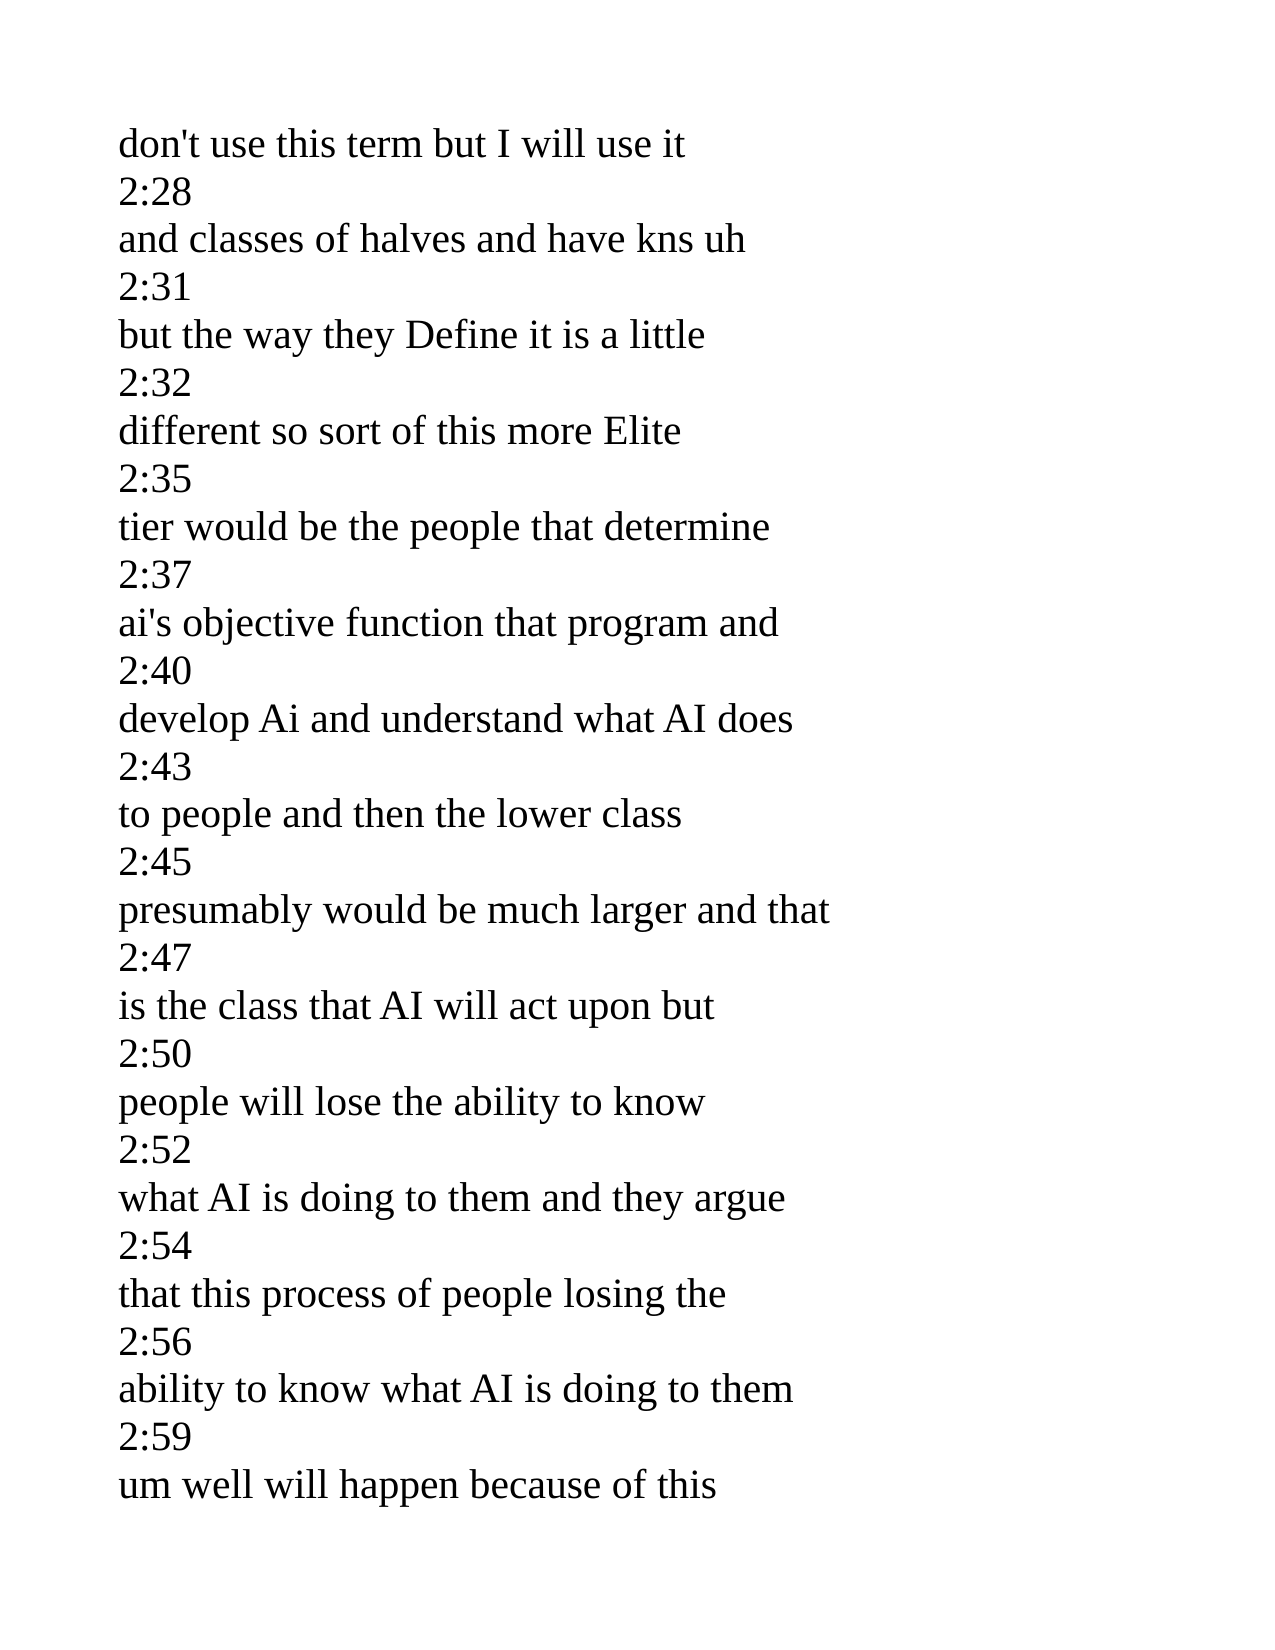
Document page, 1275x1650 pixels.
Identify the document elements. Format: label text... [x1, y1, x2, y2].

text 2:54 [118, 1220, 1157, 1268]
text 2:37 [118, 549, 1157, 597]
text that this process of people losing the [118, 1268, 1157, 1316]
text 2:45 [118, 837, 1157, 885]
text ai's objective function that program and [118, 597, 1157, 645]
text 2:52 [118, 1124, 1157, 1172]
text 2:59 [118, 1412, 1157, 1460]
text is the class that AI will act upon but [118, 981, 1157, 1028]
text 2:43 [118, 741, 1157, 789]
text 2:40 [118, 645, 1157, 693]
text um well will happen because of this [118, 1460, 1157, 1508]
text tier would be the people that determine [118, 501, 1157, 549]
text 2:31 [118, 262, 1157, 310]
text don't use this term but I will use it [118, 118, 1157, 166]
text and classes of halves and have kns uh [118, 214, 1157, 262]
text 2:32 [118, 358, 1157, 406]
text ability to know what AI is doing to them [118, 1364, 1157, 1412]
text but the way they Define it is a little [118, 310, 1157, 358]
text different so sort of this more Elite [118, 406, 1157, 453]
text people will lose the ability to know [118, 1076, 1157, 1124]
text presumably would be much larger and that [118, 885, 1157, 933]
text 2:56 [118, 1316, 1157, 1364]
text 2:28 [118, 166, 1157, 214]
text 2:50 [118, 1028, 1157, 1076]
text 2:35 [118, 453, 1157, 501]
text 2:47 [118, 933, 1157, 981]
text what AI is doing to them and they argue [118, 1172, 1157, 1220]
text develop Ai and understand what AI does [118, 693, 1157, 741]
text to people and then the lower class [118, 789, 1157, 837]
